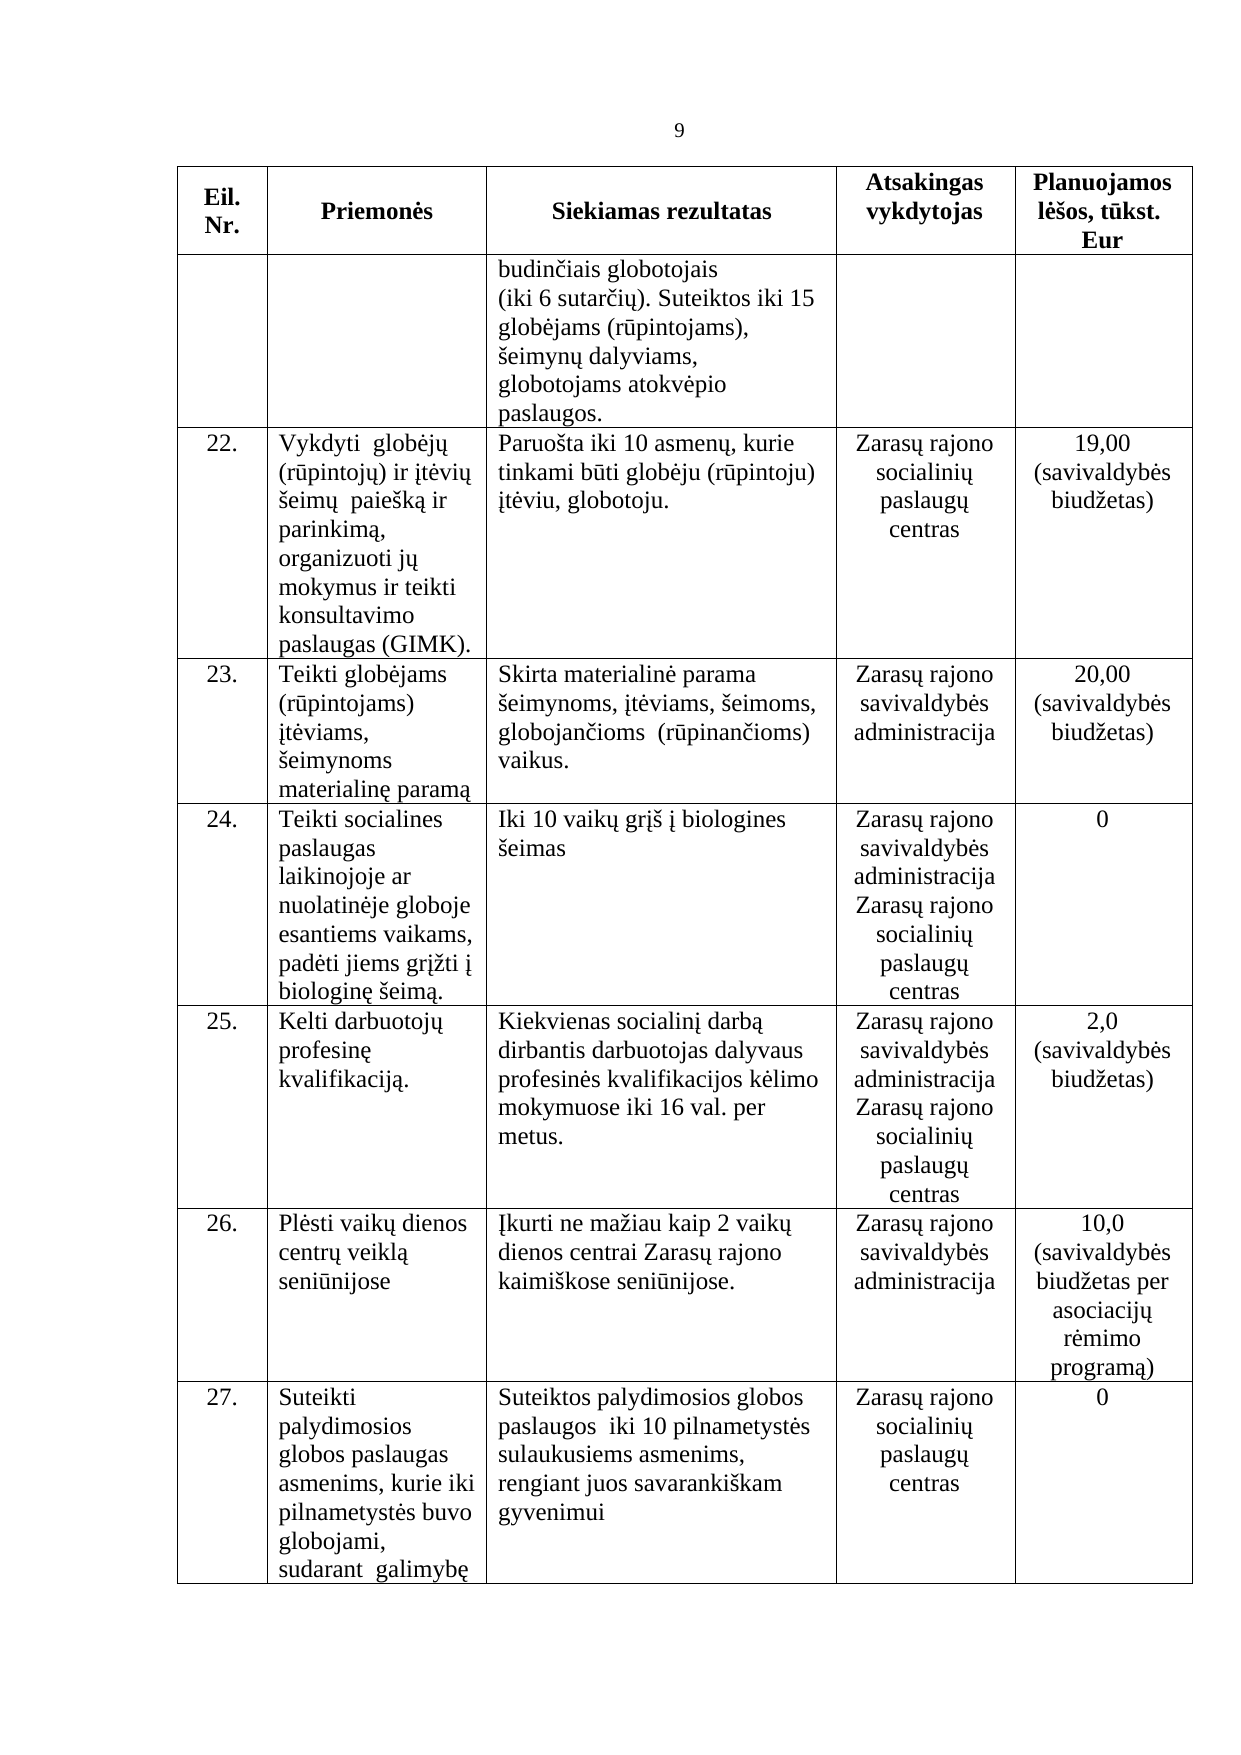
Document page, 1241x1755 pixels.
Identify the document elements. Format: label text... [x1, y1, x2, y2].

table_cell Iki 10 vaikų grįš į biologines šeimas [487, 804, 836, 1005]
table_cell Zarasų rajono savivaldybės administracija Zarasų rajono socialinių paslaugų centras [837, 1006, 1015, 1207]
table_cell Kelti darbuotojų profesinę kvalifikaciją. [268, 1006, 486, 1207]
table_cell Zarasų rajono savivaldybės administracija [837, 1209, 1015, 1381]
table_cell Skirta materialinė parama šeimynoms, įtėviams, šeimoms, globojančioms (rūpinančioms) vaikus. [487, 659, 836, 803]
table_cell 19,00 (savivaldybės biudžetas) [1016, 428, 1192, 658]
table_cell 24. [178, 804, 267, 1005]
table_cell 2,0 (savivaldybės biudžetas) [1016, 1006, 1192, 1207]
table_cell [268, 255, 486, 427]
table_cell Teikti socialines paslaugas laikinojoje ar nuolatinėje globoje esantiems vaikams, padėti jiems grįžti į biologinę šeimą. [268, 804, 486, 1005]
table_cell 27. [178, 1382, 267, 1583]
table_cell Zarasų rajono socialinių paslaugų centras [837, 1382, 1015, 1583]
table_cell Vykdyti globėjų (rūpintojų) ir įtėvių šeimų paiešką ir parinkimą, organizuoti jų mokymus ir teikti konsultavimo paslaugas (GIMK). [268, 428, 486, 658]
table_cell [837, 255, 1015, 427]
table_cell Zarasų rajono savivaldybės administracija Zarasų rajono socialinių paslaugų centras [837, 804, 1015, 1005]
table_header Atsakingas vykdytojas [837, 167, 1015, 253]
table_cell 23. [178, 659, 267, 803]
table_cell 20,00 (savivaldybės biudžetas) [1016, 659, 1192, 803]
table_header Siekiamas rezultatas [487, 167, 836, 253]
table_cell 25. [178, 1006, 267, 1207]
table_cell Įkurti ne mažiau kaip 2 vaikų dienos centrai Zarasų rajono kaimiškose seniūnijose. [487, 1209, 836, 1381]
table_cell 0 [1016, 804, 1192, 1005]
table_cell 22. [178, 428, 267, 658]
table_cell 10,0 (savivaldybės biudžetas per asociacijų rėmimo programą) [1016, 1209, 1192, 1381]
table_cell Teikti globėjams (rūpintojams) įtėviams, šeimynoms materialinę paramą [268, 659, 486, 803]
table_header Priemonės [268, 167, 486, 253]
table_cell Plėsti vaikų dienos centrų veiklą seniūnijose [268, 1209, 486, 1381]
table_cell [1016, 255, 1192, 427]
table_cell [178, 255, 267, 427]
table_cell Paruošta iki 10 asmenų, kurie tinkami būti globėju (rūpintoju) įtėviu, globotoju. [487, 428, 836, 658]
table_cell budinčiais globotojais (iki 6 sutarčių). Suteiktos iki 15 globėjams (rūpintojams), šeimynų dalyviams, globotojams atokvėpio paslaugos. [487, 255, 836, 427]
table_header Planuojamos lėšos, tūkst. Eur [1016, 167, 1192, 253]
table_header Eil. Nr. [178, 167, 267, 253]
table_cell Suteiktos palydimosios globos paslaugos iki 10 pilnametystės sulaukusiems asmenims, rengiant juos savarankiškam gyvenimui [487, 1382, 836, 1583]
table_cell Zarasų rajono savivaldybės administracija [837, 659, 1015, 803]
table_cell 26. [178, 1209, 267, 1381]
table_cell Kiekvienas socialinį darbą dirbantis darbuotojas dalyvaus profesinės kvalifikacijos kėlimo mokymuose iki 16 val. per metus. [487, 1006, 836, 1207]
table_cell 0 [1016, 1382, 1192, 1583]
table_cell Zarasų rajono socialinių paslaugų centras [837, 428, 1015, 658]
table_cell Suteikti palydimosios globos paslaugas asmenims, kurie iki pilnametystės buvo globojami, sudarant galimybę [268, 1382, 486, 1583]
